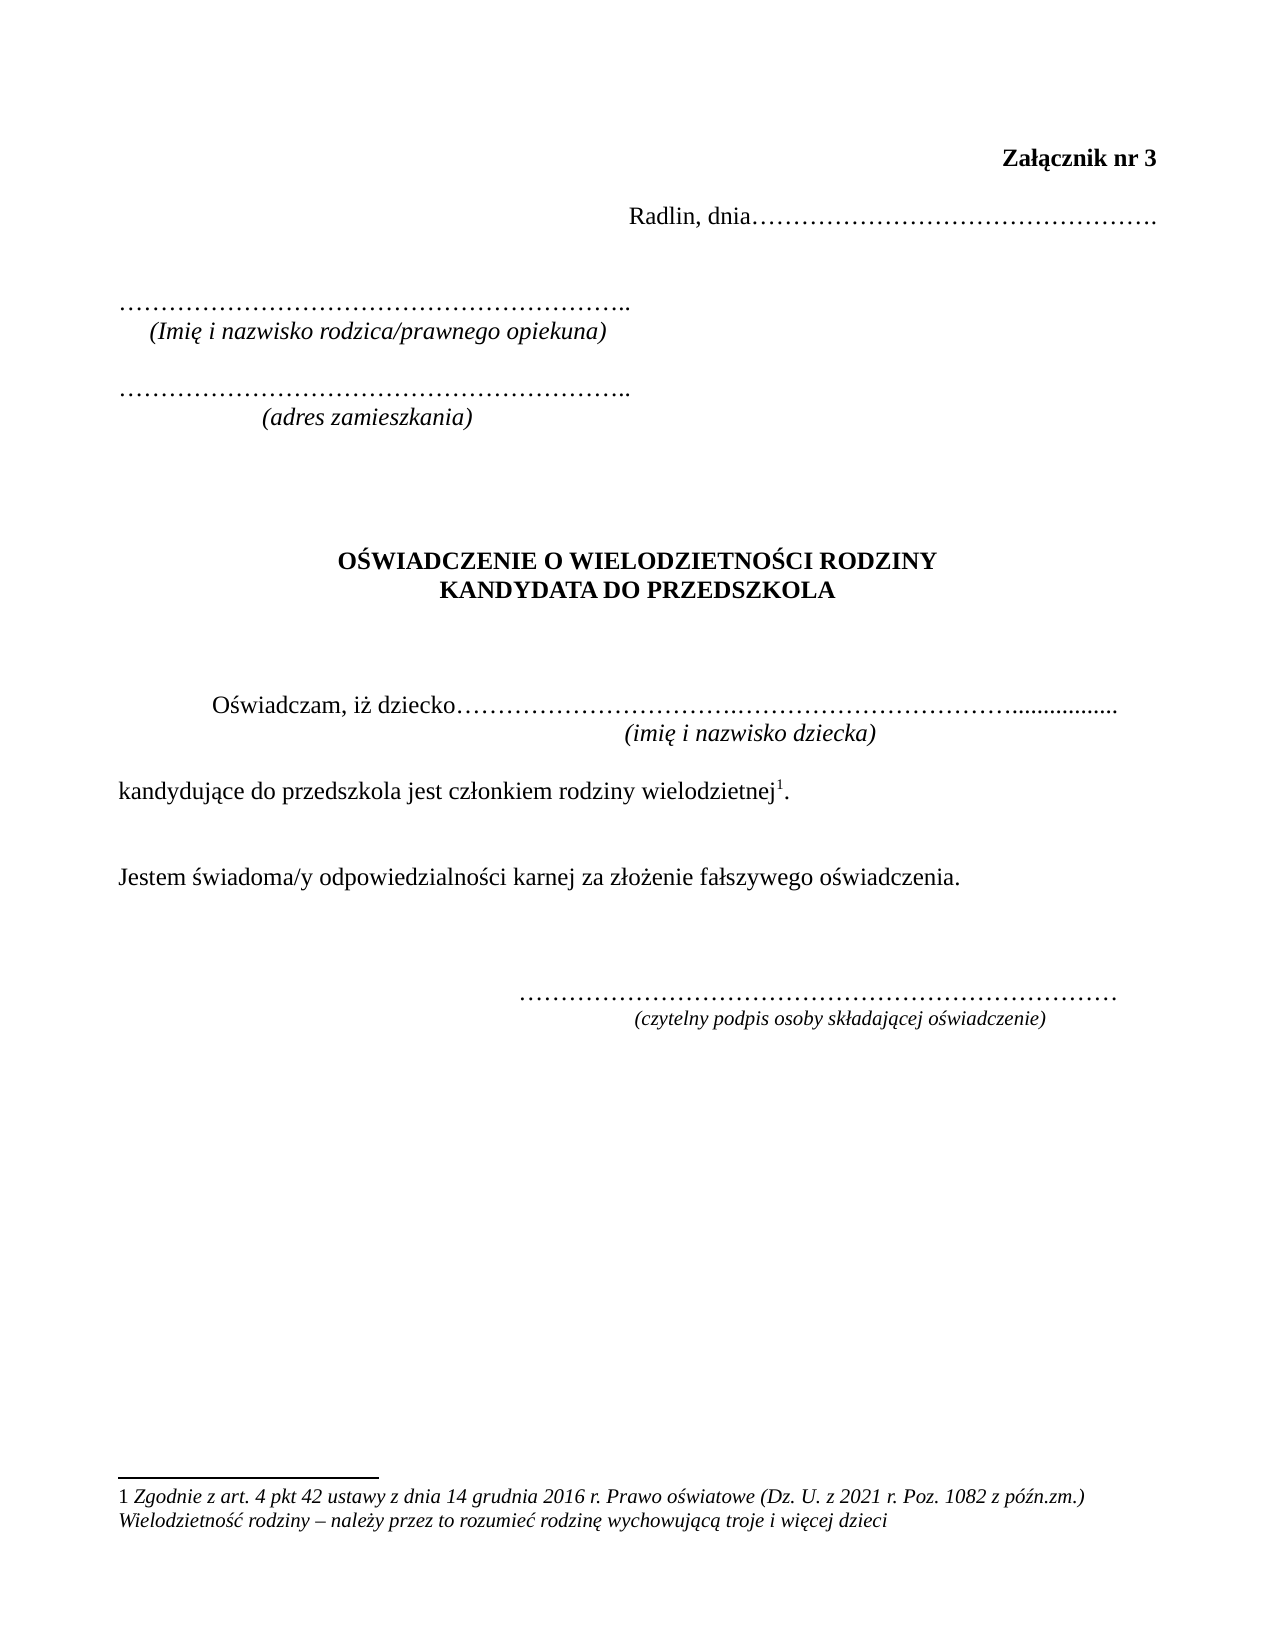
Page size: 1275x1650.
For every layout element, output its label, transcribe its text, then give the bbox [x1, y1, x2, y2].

text Radlin, dnia…………………………………………. [118, 201, 1157, 230]
text Jestem świadoma/y odpowiedzialności karnej za złożenie fałszywego oświadczenia. [118, 862, 1157, 891]
text KANDYDATA DO PRZEDSZKOLA [118, 575, 1157, 603]
text kandydujące do przedszkola jest członkiem rodziny wielodzietnej. [118, 776, 1157, 805]
text (czytelny podpis osoby składającej oświadczenie) [561, 1006, 1157, 1030]
text …………………………………………………….. [118, 287, 1157, 316]
text Zgodnie z art. 4 pkt 42 ustawy z dnia 14 grudnia 2016 r. Prawo oświatowe (Dz. U. z 2021 r. Poz. 1082 z późn.zm.) [118, 1484, 1157, 1508]
text Oświadczam, iż dziecko…………………………….……………………………................. [118, 690, 1157, 718]
text Załącznik nr 3 [118, 143, 1157, 172]
text (imię i nazwisko dziecka) [118, 718, 1157, 747]
text …………………………………………………….. [118, 373, 1157, 402]
text Wielodzietność rodziny – należy przez to rozumieć rodzinę wychowującą troje i więcej dzieci [118, 1508, 1157, 1532]
text ……………………………………………………………… [118, 977, 1157, 1006]
text (adres zamieszkania) [118, 402, 1157, 431]
text OŚWIADCZENIE O WIELODZIETNOŚCI RODZINY [118, 546, 1157, 575]
text (Imię i nazwisko rodzica/prawnego opiekuna) [118, 316, 1157, 345]
